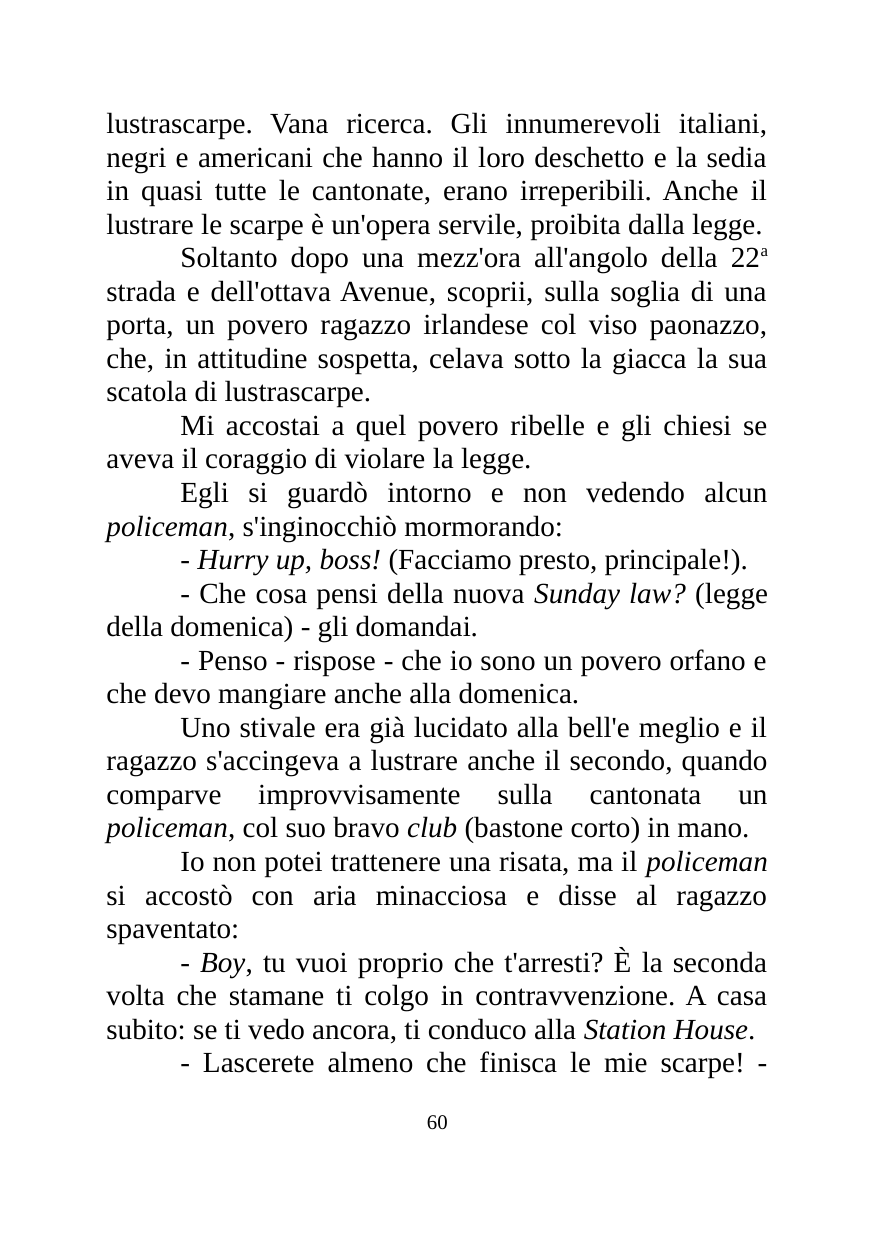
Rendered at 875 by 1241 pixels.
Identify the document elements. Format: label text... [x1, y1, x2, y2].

text - Lascerete almeno che finisca le mie scarpe! [106, 1045, 768, 1079]
text - Hurry up, boss! (Facciamo presto, principale!). [106, 542, 768, 576]
text Egli si guardò intorno e non vedendo alcun policeman, s'inginocchiò mormorando: [106, 475, 768, 542]
text Uno stivale era già lucidato alla bell'e meglio e il ragazzo s'accingeva a lustrare anche il secondo, quando comparve improvvisamente sulla cantonata un policeman, col suo bravo club (bastone corto) in mano. [106, 710, 768, 844]
text - Che cosa pensi della nuova Sunday law? (legge della domenica) - gli domandai. [106, 576, 768, 643]
text Soltanto dopo una mezz'ora all'angolo della 22a strada e dell'ottava Avenue, scoprii, sulla soglia di una porta, un povero ragazzo irlandese col viso paonazzo, che, in attitudine sospetta, celava sotto la giacca la sua scatola di lustrascarpe. [106, 240, 768, 408]
text lustrascarpe. Vana ricerca. Gli innumerevoli italiani, negri e americani che hanno il loro deschetto e la sedia in quasi tutte le cantonate, erano irreperibili. Anche il lustrare le scarpe è un'opera servile, proibita dalla legge. [106, 106, 768, 240]
text Io non potei trattenere una risata, ma il policeman si accostò con aria minacciosa e disse al ragazzo spaventato: [106, 844, 768, 945]
text - Boy, tu vuoi proprio che t'arresti? È la seconda volta che stamane ti colgo in contravvenzione. A casa subito: se ti vedo ancora, ti conduco alla Station House. [106, 945, 768, 1045]
text - Penso - rispose - che io sono un povero orfano e che devo mangiare anche alla domenica. [106, 643, 768, 710]
text Mi accostai a quel povero ribelle e gli chiesi se aveva il coraggio di violare la legge. [106, 408, 768, 475]
